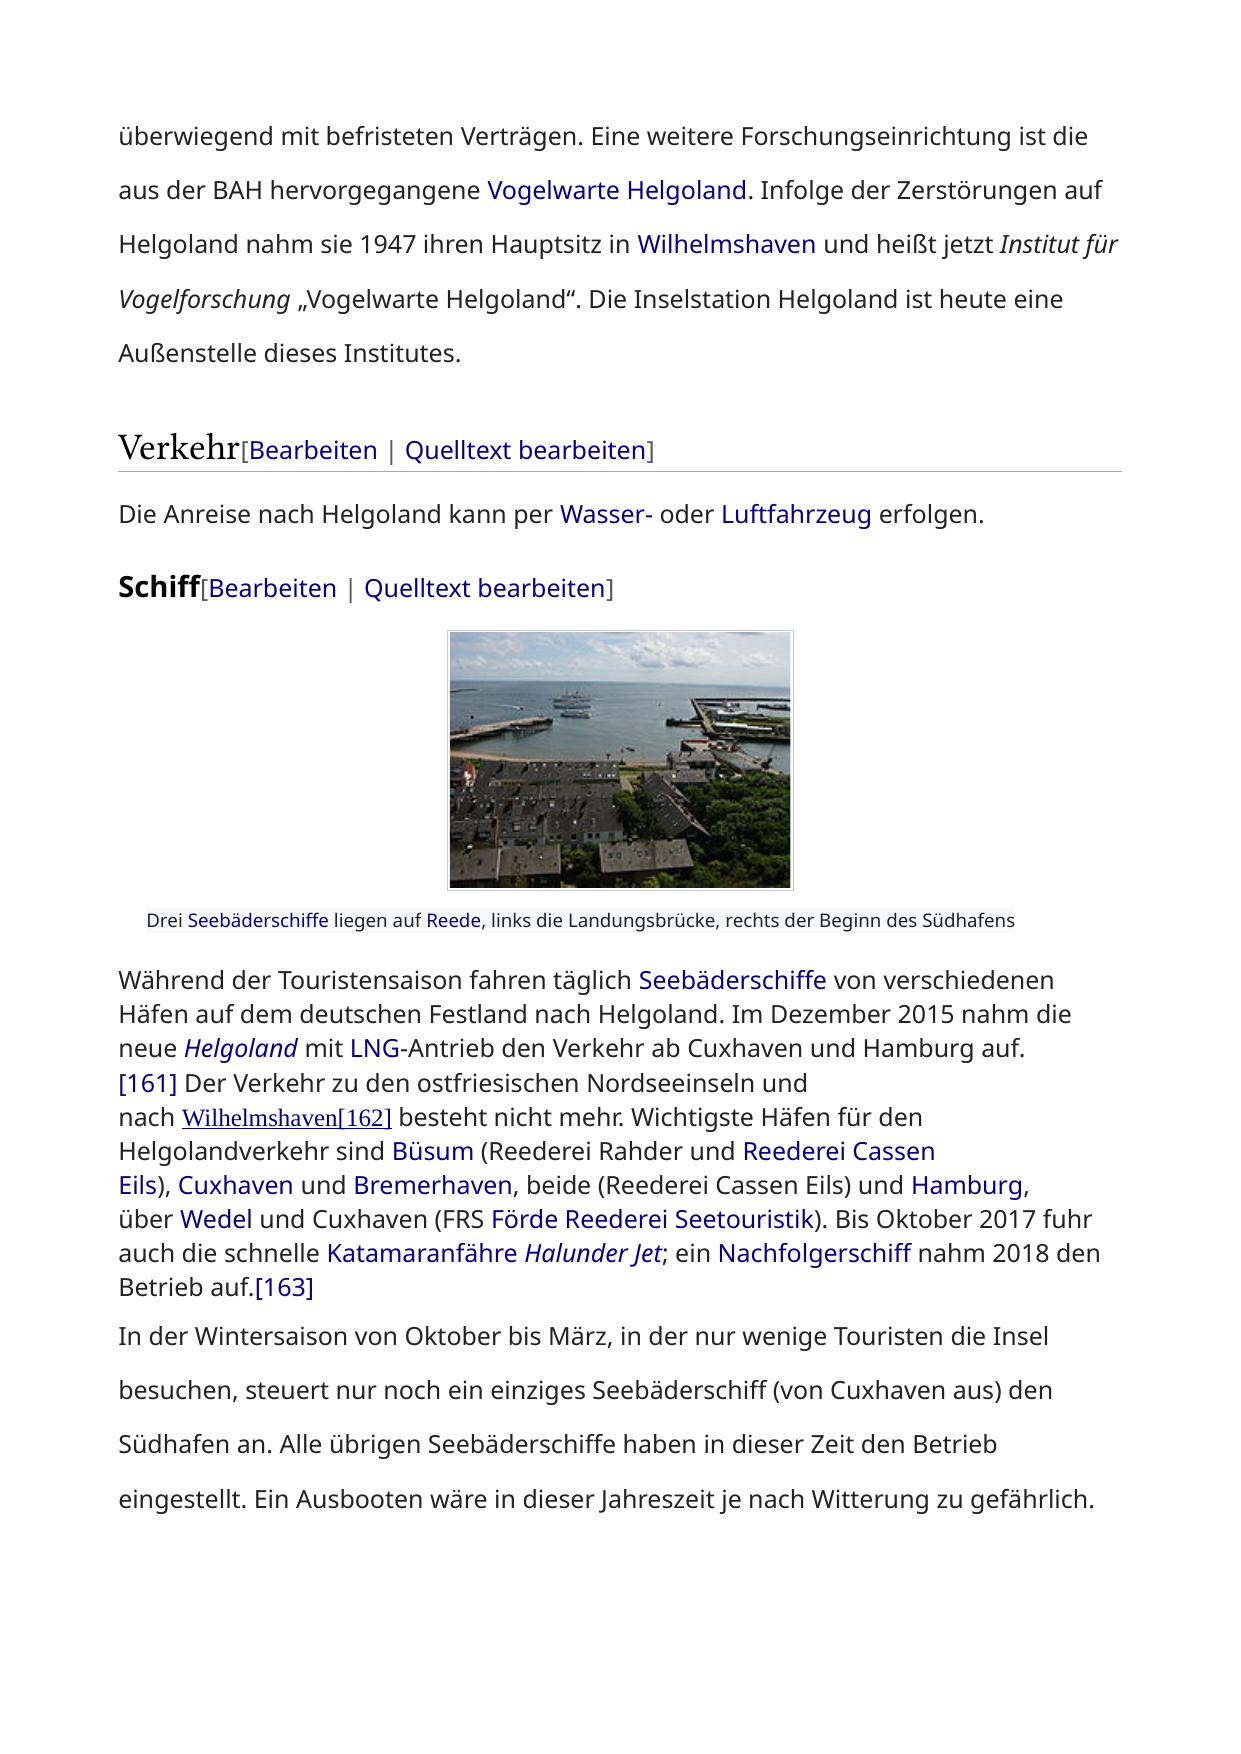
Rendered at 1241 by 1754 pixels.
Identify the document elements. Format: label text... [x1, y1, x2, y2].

text Während der Touristensaison fahren täglich Seebäderschiffe von verschiedenen Häfen auf dem deutschen Festland nach Helgoland. Im Dezember 2015 nahm die neue Helgoland mit LNG-Antrieb den Verkehr ab Cuxhaven und Hamburg auf.[161] Der Verkehr zu den ostfriesischen Nordseeinseln und nach Wilhelmshaven[162] besteht nicht mehr. Wichtigste Häfen für den Helgolandverkehr sind Büsum (Reederei Rahder und Reederei Cassen Eils), Cuxhaven und Bremerhaven, beide (Reederei Cassen Eils) und Hamburg, über Wedel und Cuxhaven (FRS Förde Reederei Seetouristik). Bis Oktober 2017 fuhr auch die schnelle Katamaranfähre Halunder Jet; ein Nachfolgerschiff nahm 2018 den Betrieb auf.[163] [118, 963, 1122, 1304]
subtitle Verkehr[Bearbeiten | Quelltext bearbeiten] [118, 426, 1122, 471]
text Drei Seebäderschiffe liegen auf Reede, links die Landungsbrücke, rechts der Beginn des Südhafens [123, 908, 1122, 933]
picture [449, 632, 791, 888]
text überwiegend mit befristeten Verträgen. Eine weitere Forschungseinrichtung ist die aus der BAH hervorgegangene Vogelwarte Helgoland. Infolge der Zerstörungen auf Helgoland nahm sie 1947 ihren Hauptsitz in Wilhelmshaven und heißt jetzt Institut für Vogelforschung „Vogelwarte Helgoland“. Die Inselstation Helgoland ist heute eine Außenstelle dieses Institutes. [118, 118, 1122, 370]
subtitle Schiff[Bearbeiten | Quelltext bearbeiten] [118, 566, 1122, 606]
text Die Anreise nach Helgoland kann per Wasser- oder Luftfahrzeug erfolgen. [118, 497, 1122, 531]
text In der Wintersaison von Oktober bis März, in der nur wenige Touristen die Insel besuchen, steuert nur noch ein einziges Seebäderschiff (von Cuxhaven aus) den Südhafen an. Alle übrigen Seebäderschiffe haben in dieser Zeit den Betrieb eingestellt. Ein Ausbooten wäre in dieser Jahreszeit je nach Witterung zu gefährlich. [118, 1318, 1122, 1516]
